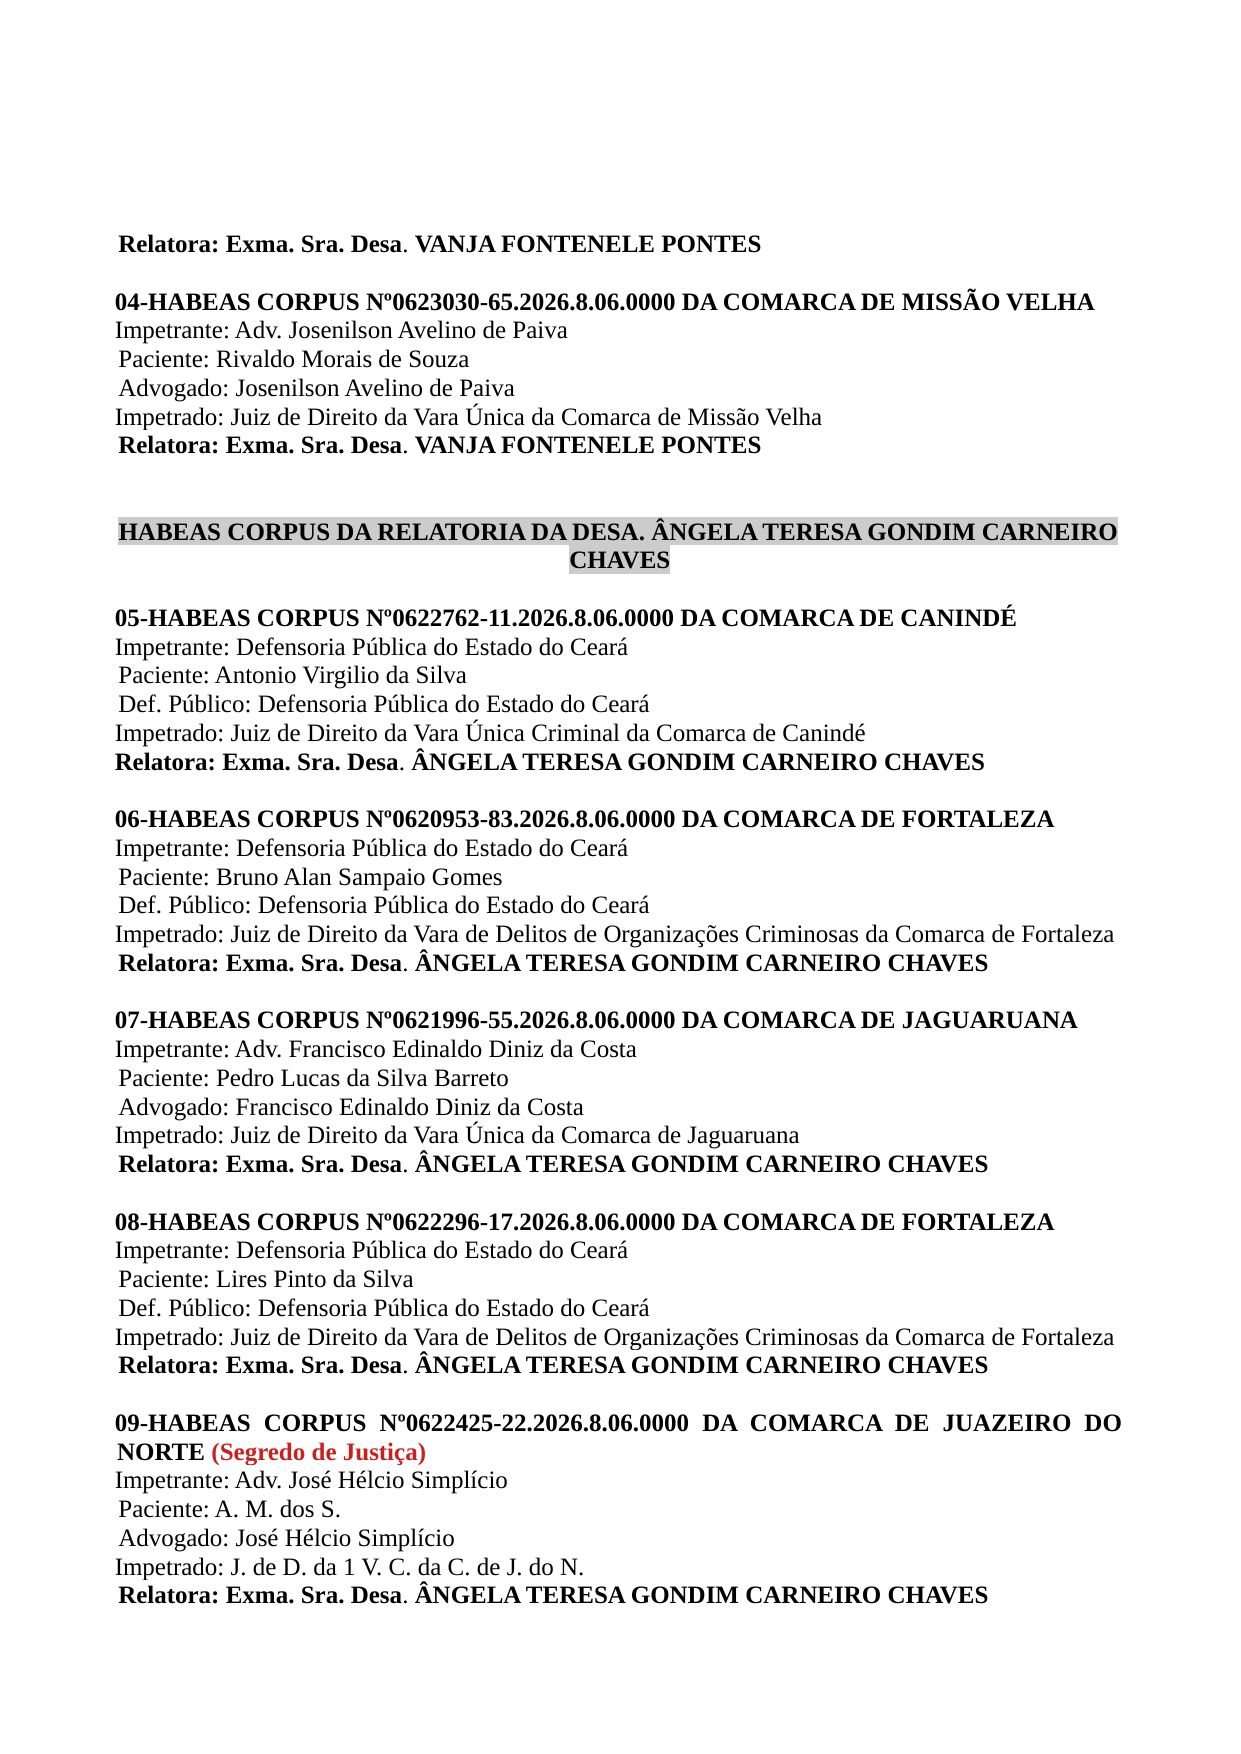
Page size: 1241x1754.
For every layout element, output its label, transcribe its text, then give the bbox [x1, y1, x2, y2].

text Paciente: A. M. dos S. [118, 1494, 1122, 1523]
text Impetrado: Juiz de Direito da Vara Única Criminal da Comarca de Canindé [114, 718, 1122, 747]
text Impetrado: Juiz de Direito da Vara de Delitos de Organizações Criminosas da Comarca de Fortaleza [114, 919, 1122, 948]
text Paciente: Lires Pinto da Silva [118, 1264, 1122, 1293]
text Paciente: Bruno Alan Sampaio Gomes [118, 862, 1122, 890]
text Impetrante: Adv. José Hélcio Simplício [114, 1465, 1122, 1494]
text Impetrado: Juiz de Direito da Vara Única da Comarca de Missão Velha [114, 402, 1122, 430]
text Relatora: Exma. Sra. Desa. VANJA FONTENELE PONTES [118, 430, 1122, 459]
text Relatora: Exma. Sra. Desa. ÂNGELA TERESA GONDIM CARNEIRO CHAVES [118, 948, 1122, 977]
text Impetrado: Juiz de Direito da Vara Única da Comarca de Jaguaruana [114, 1120, 1122, 1149]
text Relatora: Exma. Sra. Desa. ÂNGELA TERESA GONDIM CARNEIRO CHAVES [118, 1580, 1122, 1609]
text Impetrante: Adv. Josenilson Avelino de Paiva [114, 315, 1122, 344]
text Paciente: Rivaldo Morais de Souza [118, 344, 1122, 373]
text Impetrante: Adv. Francisco Edinaldo Diniz da Costa [114, 1034, 1122, 1063]
text Relatora: Exma. Sra. Desa. VANJA FONTENELE PONTES [118, 229, 1122, 258]
text 09-HABEAS CORPUS Nº0622425-22.2026.8.06.0000 DA COMARCA DE JUAZEIRO DO NORTE (Segredo de Justiça) [114, 1408, 1122, 1465]
text Paciente: Pedro Lucas da Silva Barreto [118, 1063, 1122, 1092]
text HABEAS CORPUS DA RELATORIA DA DESA. ÂNGELA TERESA GONDIM CARNEIRO CHAVES [114, 517, 1122, 574]
text Paciente: Antonio Virgilio da Silva [118, 660, 1122, 689]
text 07-HABEAS CORPUS Nº0621996-55.2026.8.06.0000 DA COMARCA DE JAGUARUANA [114, 1005, 1122, 1034]
text Impetrado: J. de D. da 1 V. C. da C. de J. do N. [114, 1552, 1122, 1580]
text Relatora: Exma. Sra. Desa. ÂNGELA TERESA GONDIM CARNEIRO CHAVES [118, 1350, 1122, 1379]
text Impetrante: Defensoria Pública do Estado do Ceará [114, 1235, 1122, 1264]
text 06-HABEAS CORPUS Nº0620953-83.2026.8.06.0000 DA COMARCA DE FORTALEZA [114, 804, 1122, 833]
text 05-HABEAS CORPUS Nº0622762-11.2026.8.06.0000 DA COMARCA DE CANINDÉ [114, 603, 1122, 632]
text Advogado: Josenilson Avelino de Paiva [118, 373, 1122, 402]
text Relatora: Exma. Sra. Desa. ÂNGELA TERESA GONDIM CARNEIRO CHAVES [114, 747, 1122, 775]
text Def. Público: Defensoria Pública do Estado do Ceará [118, 890, 1122, 919]
text Impetrante: Defensoria Pública do Estado do Ceará [114, 632, 1122, 660]
text 08-HABEAS CORPUS Nº0622296-17.2026.8.06.0000 DA COMARCA DE FORTALEZA [114, 1207, 1122, 1235]
text Impetrado: Juiz de Direito da Vara de Delitos de Organizações Criminosas da Comarca de Fortaleza [114, 1322, 1122, 1350]
text Def. Público: Defensoria Pública do Estado do Ceará [118, 689, 1122, 718]
text Advogado: José Hélcio Simplício [118, 1523, 1122, 1552]
text 04-HABEAS CORPUS Nº0623030-65.2026.8.06.0000 DA COMARCA DE MISSÃO VELHA [114, 287, 1122, 315]
text Impetrante: Defensoria Pública do Estado do Ceará [114, 833, 1122, 862]
text Advogado: Francisco Edinaldo Diniz da Costa [118, 1092, 1122, 1120]
text Def. Público: Defensoria Pública do Estado do Ceará [118, 1293, 1122, 1322]
text Relatora: Exma. Sra. Desa. ÂNGELA TERESA GONDIM CARNEIRO CHAVES [118, 1149, 1122, 1178]
